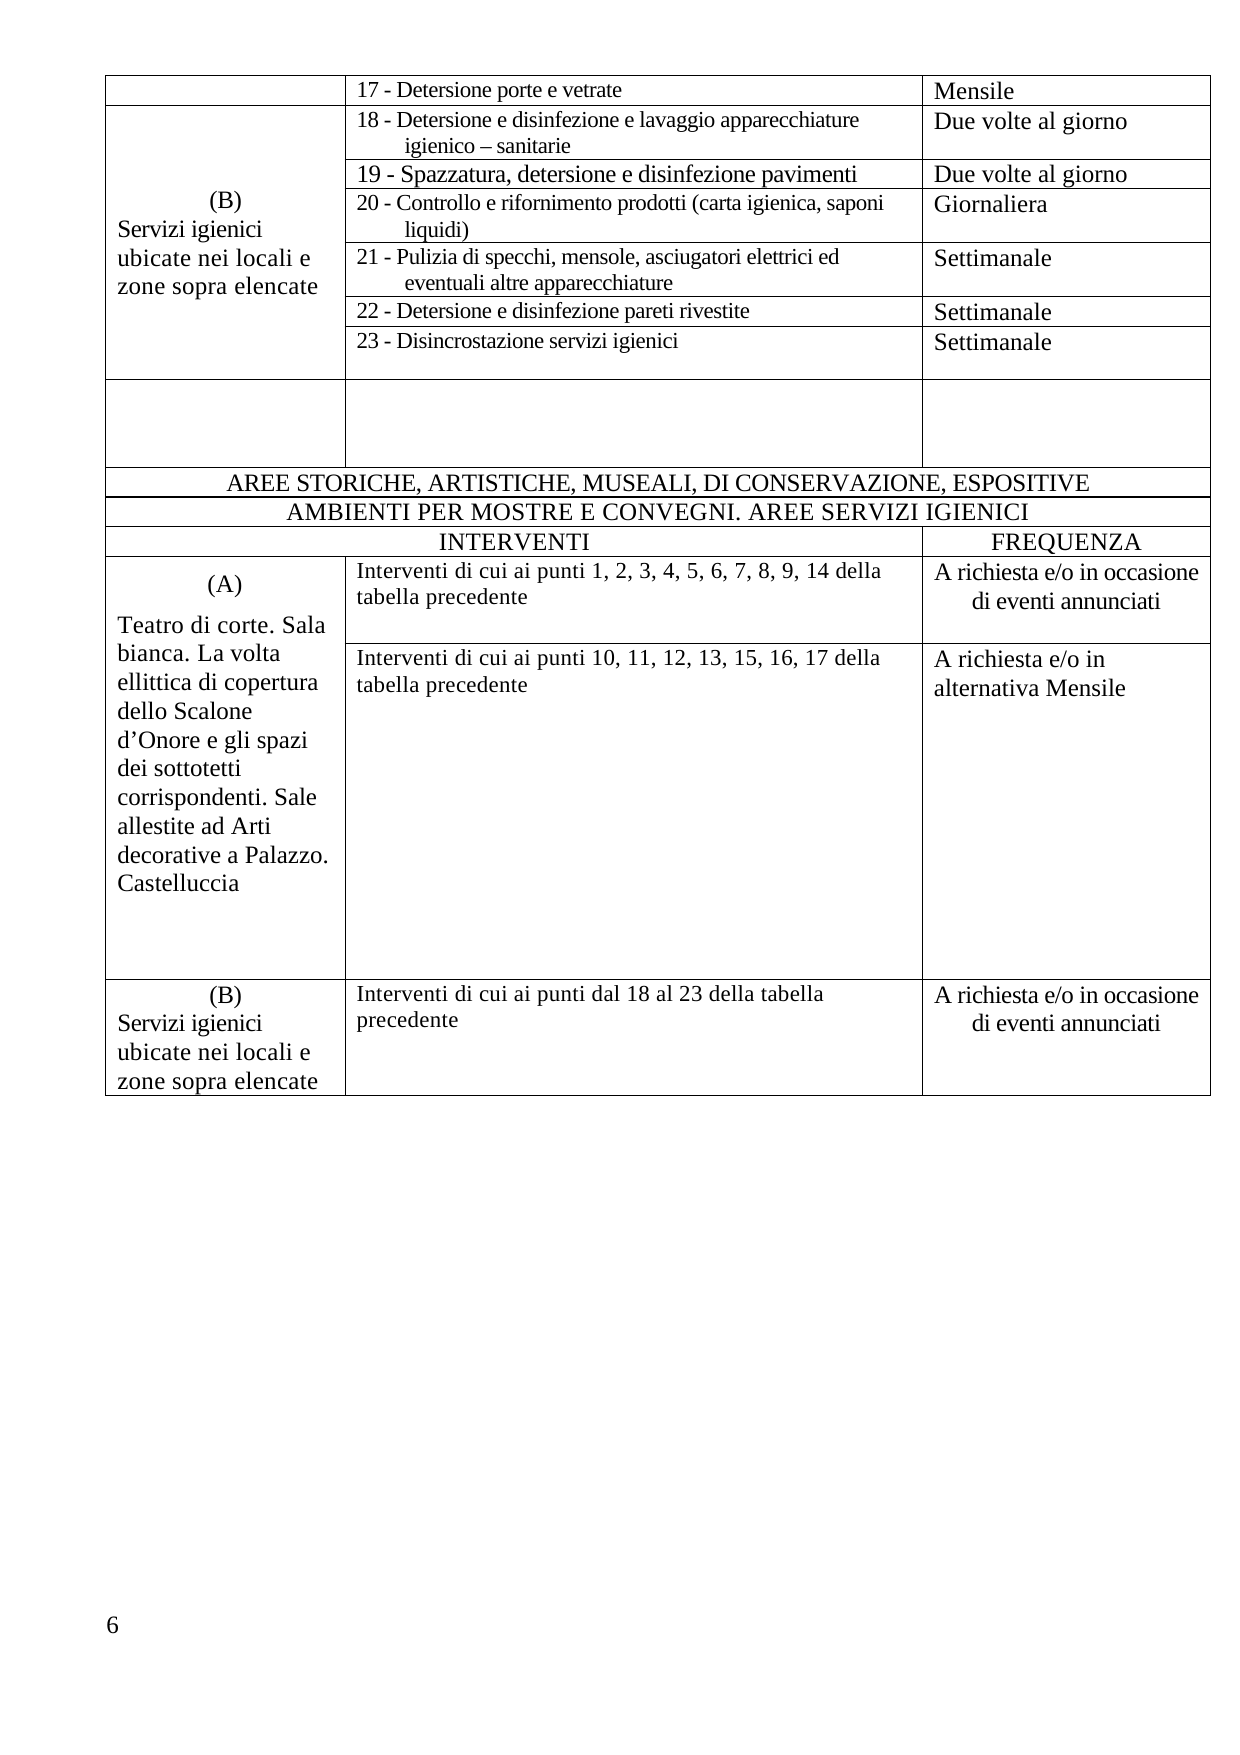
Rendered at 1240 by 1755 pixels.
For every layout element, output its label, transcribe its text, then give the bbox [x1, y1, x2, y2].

table_cell 22 - Detersione e disinfezione pareti rivestite [346, 297, 922, 326]
table_cell [106, 380, 117, 467]
table_cell Due volte al giorno [923, 160, 1210, 188]
table_cell Giornaliera [923, 189, 1210, 242]
table_cell A richiesta e/o in occasione di eventi annunciati [923, 557, 1210, 643]
table_cell (B) Servizi igienici ubicate nei locali e zone sopra elencate [106, 980, 117, 1095]
table_cell FREQUENZA [923, 527, 1210, 556]
table_cell AMBIENTI PER MOSTRE E CONVEGNI. AREE SERVIZI IGIENICI [106, 498, 1210, 526]
table_cell Interventi di cui ai punti 1, 2, 3, 4, 5, 6, 7, 8, 9, 14 della tabella precedente [346, 557, 922, 643]
table_cell INTERVENTI [106, 527, 922, 556]
table_cell Settimanale [923, 327, 1210, 379]
table_cell (B) Servizi igienici ubicate nei locali e zone sopra elencate [106, 106, 345, 379]
table_cell Interventi di cui ai punti dal 18 al 23 della tabella precedente [346, 980, 922, 1095]
table_cell (B) Servizi igienici ubicate nei locali e zone sopra elencate [334, 980, 345, 1095]
table_cell Settimanale [923, 297, 1210, 326]
table_cell A richiesta e/o in occasione di eventi annunciati [923, 980, 1210, 1095]
table_cell A richiesta e/o in alternativa Mensile [923, 644, 1210, 979]
table_cell 17 - Detersione porte e vetrate [346, 76, 922, 105]
table_cell Interventi di cui ai punti 10, 11, 12, 13, 15, 16, 17 della tabella precedente [346, 644, 922, 979]
table_cell [334, 380, 345, 467]
table_cell Settimanale [923, 243, 1210, 296]
table_cell Mensile [923, 76, 1210, 105]
table_cell Due volte al giorno [923, 106, 1210, 158]
table_cell (A) Teatro di corte. Sala bianca. La volta ellittica di copertura dello Scalone d’Onore e gli spazi dei sottotetti corrispondenti. Sale allestite ad Arti decorative a Palazzo. Castelluccia [106, 557, 345, 979]
table_cell AREE STORICHE, ARTISTICHE, MUSEALI, DI CONSERVAZIONE, ESPOSITIVE [106, 468, 1210, 496]
table_cell [923, 380, 1210, 467]
table_cell [346, 380, 922, 467]
table_cell [106, 76, 345, 105]
